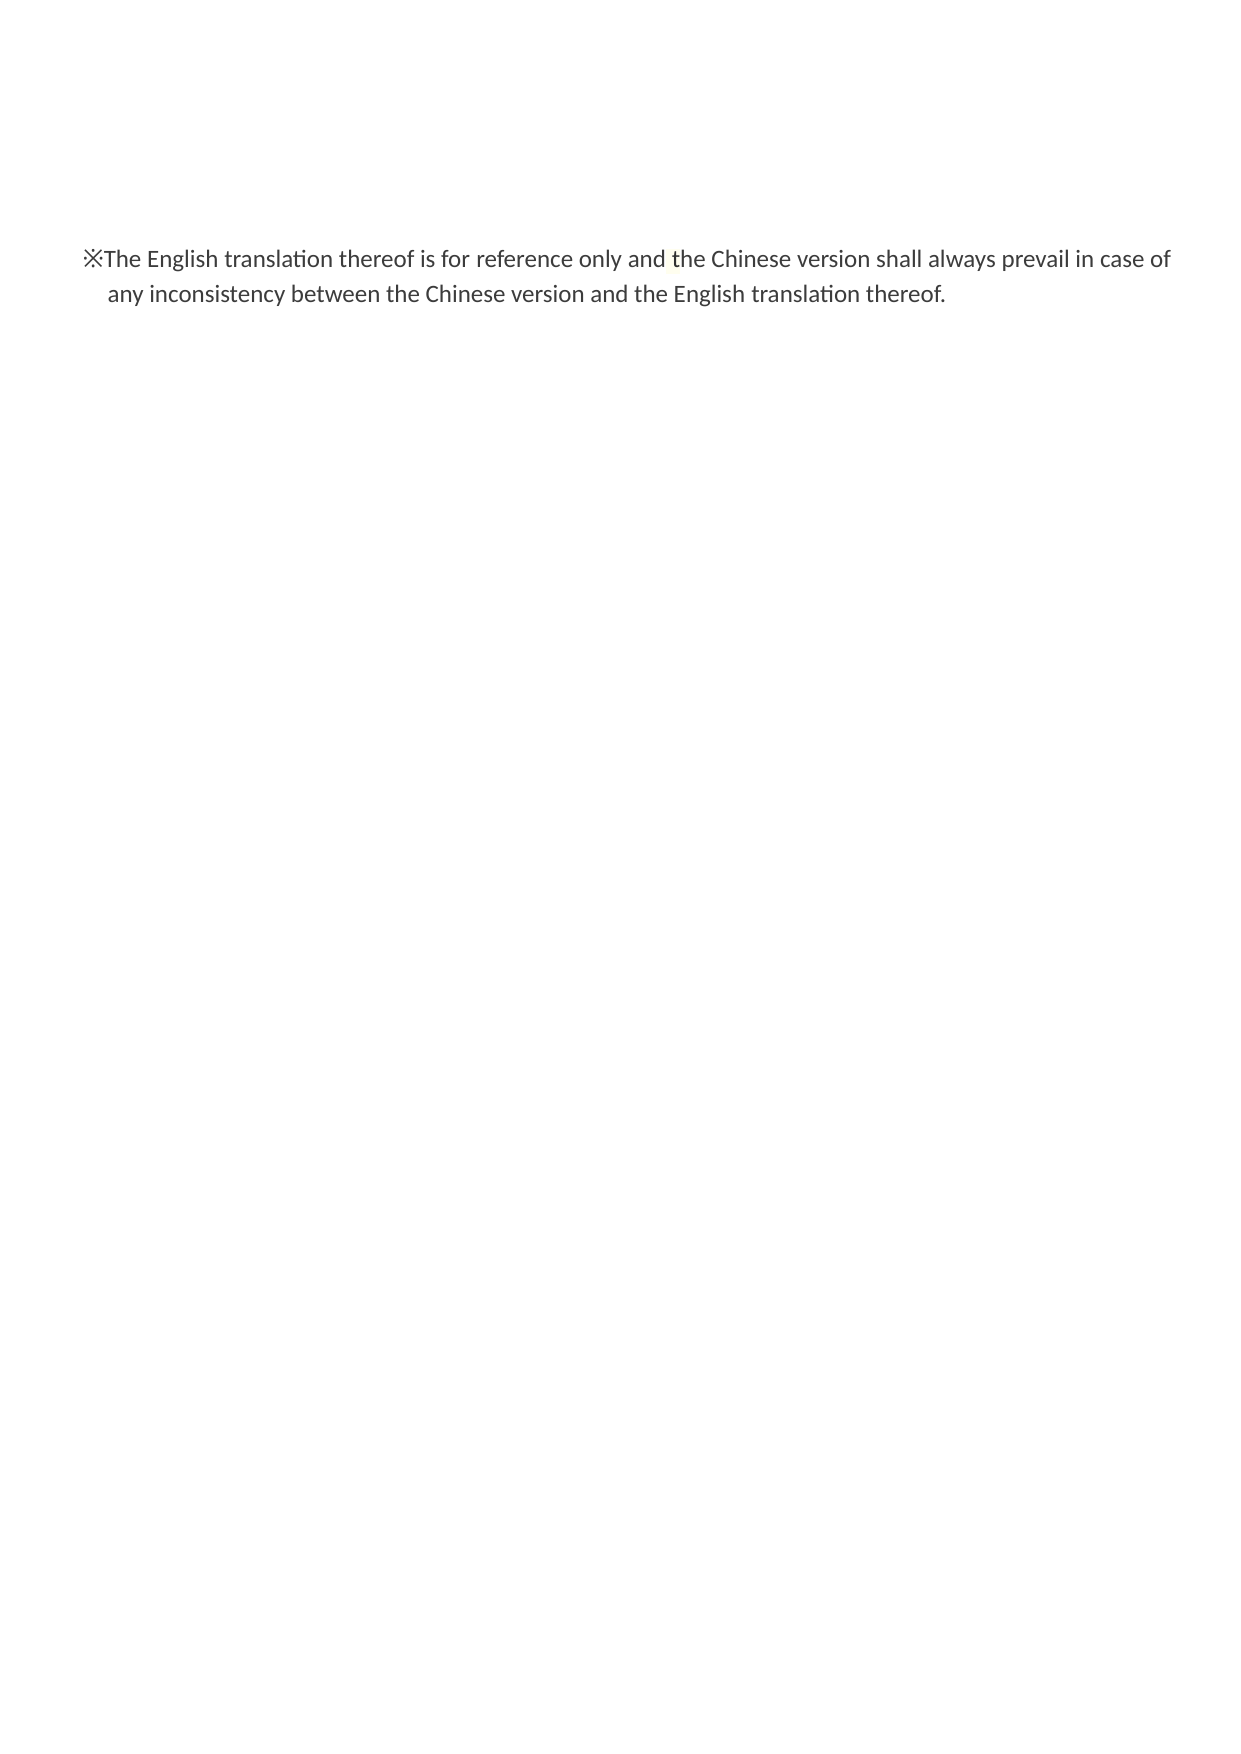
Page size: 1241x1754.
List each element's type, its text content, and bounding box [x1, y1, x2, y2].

text ※The English translation thereof is for reference only and the Chinese version shall always prevail in case of any inconsistency between the Chinese version and the English translation thereof. [83, 239, 1181, 314]
